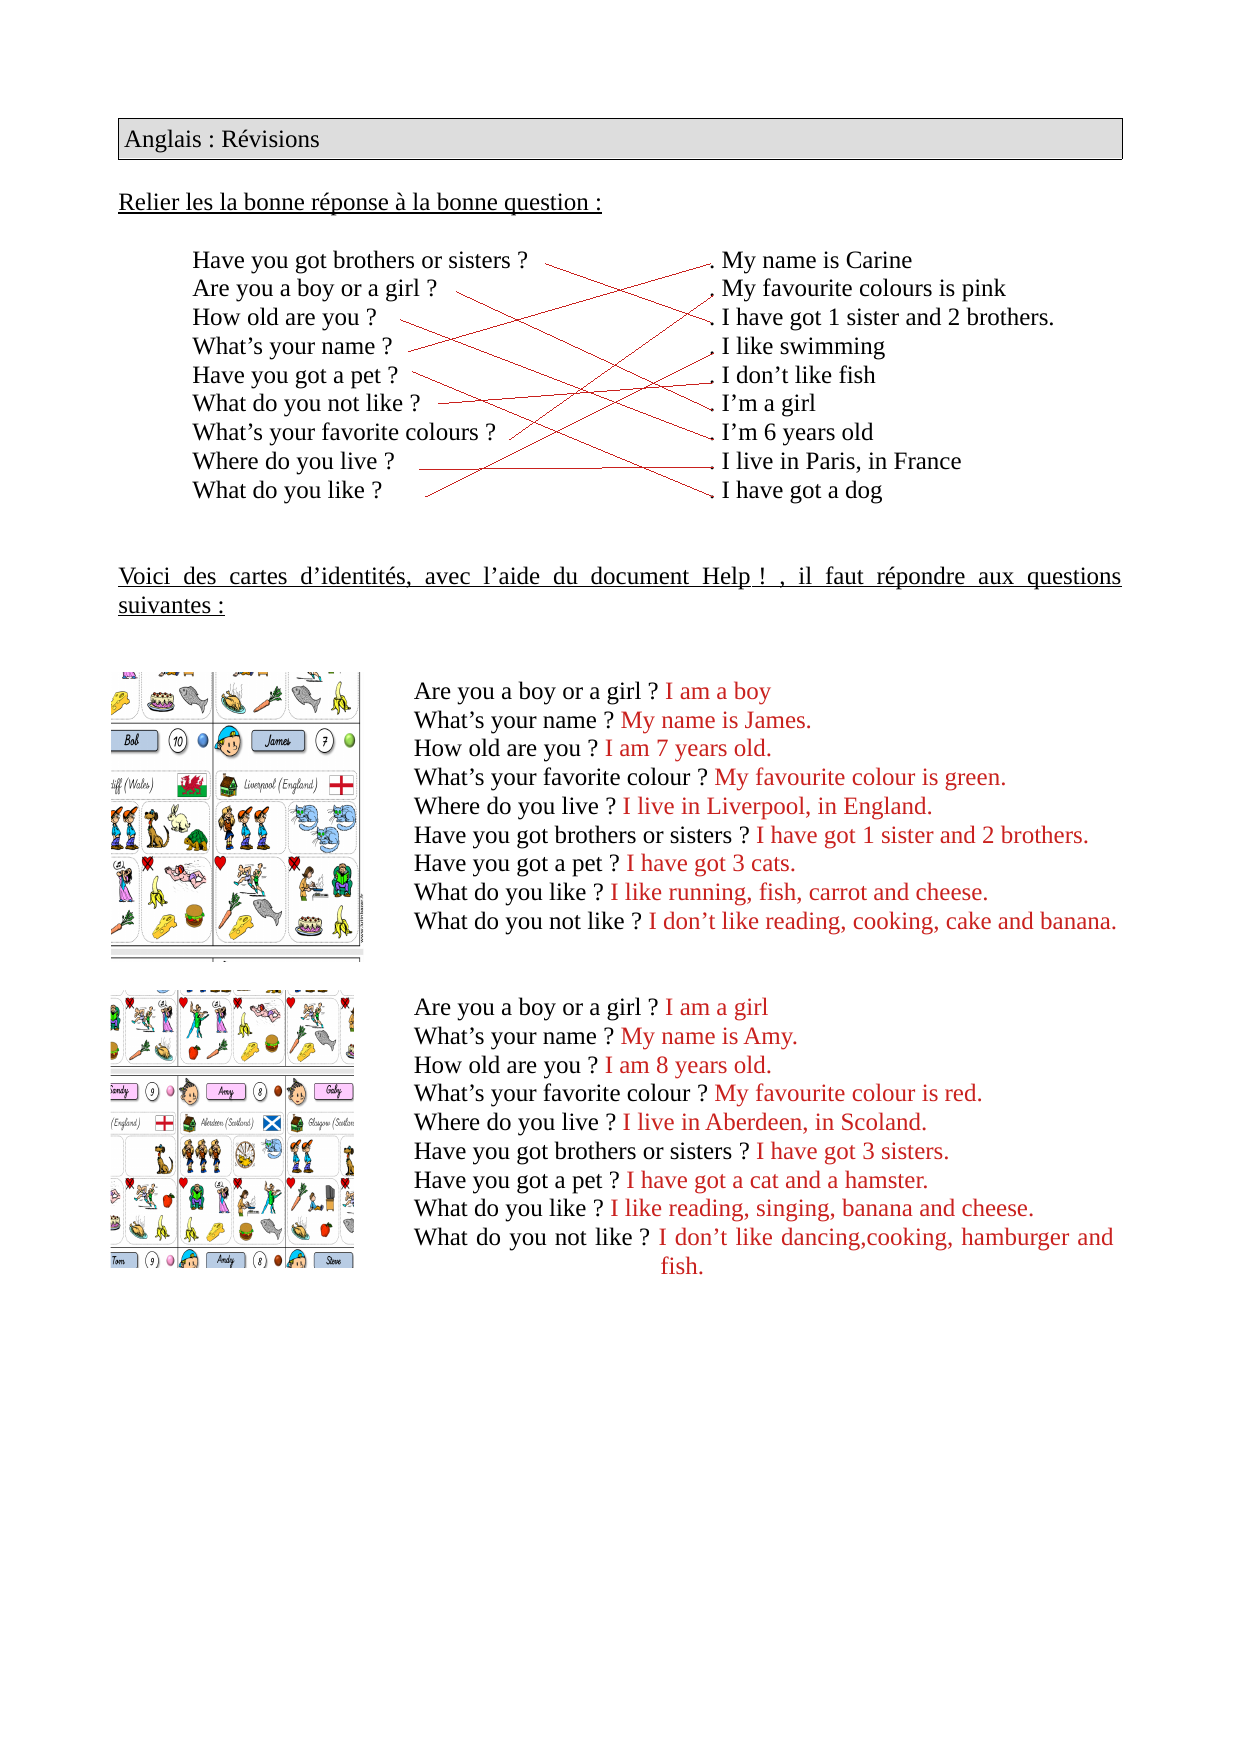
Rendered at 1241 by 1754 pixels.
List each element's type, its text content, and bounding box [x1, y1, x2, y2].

text Have you got a pet ? . I don’t like fish [118, 360, 1122, 388]
text What’s your favorite colour ? My favourite colour is red. [325, 1078, 1122, 1107]
text [118, 906, 344, 935]
table_header Anglais : Révisions [119, 119, 1122, 158]
text What do you like ? I like running, fish, carrot and cheese. [364, 877, 1122, 906]
text [118, 791, 344, 820]
text [118, 848, 344, 877]
text Have you got brothers or sisters ? . My name is Carine [118, 245, 1122, 273]
text What do you like ? . I have got a dog [118, 475, 1122, 503]
text [118, 733, 344, 762]
text Are you a boy or a girl ? . My favourite colours is pink [118, 273, 1122, 302]
text What’s your name ? . I like swimming [118, 331, 1122, 360]
text [118, 676, 344, 705]
text What’s your favorite colours ? . I’m 6 years old [118, 417, 1122, 446]
text What’s your name ? My name is James. [364, 705, 1122, 733]
text Voici des cartes d’identités, avec l’aide du document Help ! , il faut répondre aux questions [118, 561, 1122, 586]
text suivantes : [118, 587, 1122, 618]
text Where do you live ? I live in Aberdeen, in Scoland. [325, 1107, 1122, 1136]
text Are you a boy or a girl ? I am a girl [118, 992, 1122, 1021]
text What do you not like ? I don’t like reading, cooking, cake and banana. [364, 906, 1122, 935]
text Have you got a pet ? I have got 3 cats. [364, 848, 1122, 877]
text Have you got a pet ? I have got a cat and a hamster. [325, 1165, 1122, 1193]
text Have you got brothers or sisters ? I have got 1 sister and 2 brothers. [364, 820, 1122, 848]
text What do you not like ? . I’m a girl [118, 388, 1122, 417]
text [118, 705, 344, 733]
text What do you not like ? I don’t like dancing,cooking, hamburger and fish. [118, 1222, 1122, 1280]
text How old are you ? I am 8 years old. [325, 1050, 1122, 1078]
text [118, 820, 344, 848]
text What’s your favorite colour ? My favourite colour is green. [364, 762, 1122, 791]
text Where do you live ? I live in Liverpool, in England. [364, 791, 1122, 820]
text Where do you live ? . I live in Paris, in France [118, 446, 1122, 475]
text Are you a boy or a girl ? I am a boy [364, 676, 1122, 705]
text How old are you ? I am 7 years old. [364, 733, 1122, 762]
text [118, 762, 344, 791]
text Relier les la bonne réponse à la bonne question : [118, 187, 1122, 216]
text What’s your name ? My name is Amy. [325, 1021, 1122, 1050]
picture [140, 1006, 325, 1268]
picture [344, 672, 364, 962]
text [118, 877, 344, 906]
text Have you got brothers or sisters ? I have got 3 sisters. [325, 1136, 1122, 1165]
text How old are you ? . I have got 1 sister and 2 brothers. [118, 302, 1122, 331]
text What do you like ? I like reading, singing, banana and cheese. [325, 1193, 1122, 1222]
